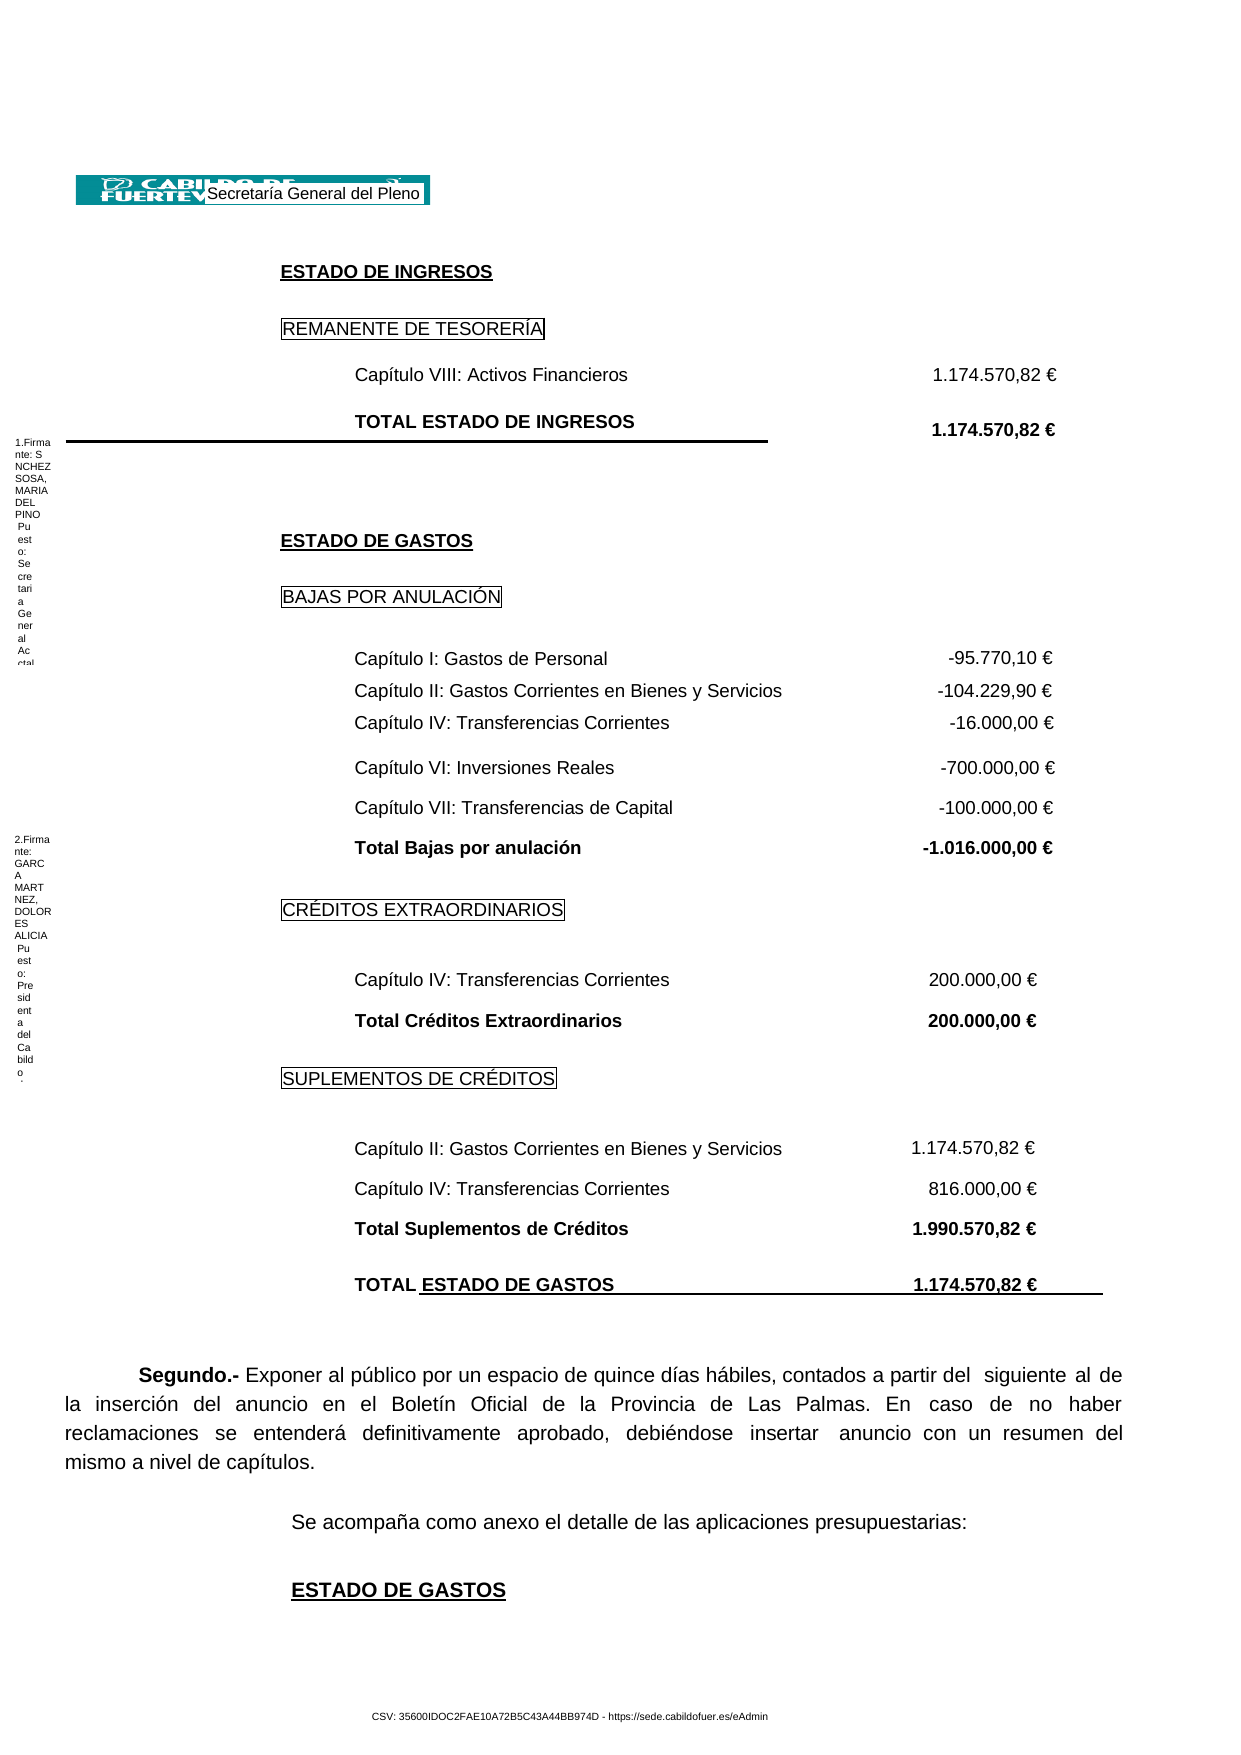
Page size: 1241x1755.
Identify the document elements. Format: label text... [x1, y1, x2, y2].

table_cell Capítulo II: Gastos Corrientes en Bienes y Servicios [281, 675, 854, 707]
picture [75, 175, 431, 205]
table_cell Capítulo IV: Transferencias Corrientes [281, 708, 854, 746]
text Puesto: Presidenta del Cabildo de Fuerteventura Fecha Firma: 06/09/2024 13:48:27 [17, 942, 34, 1082]
text BAJAS POR ANULACIÓN [282, 587, 501, 607]
text 1.174.570,82 € [931, 419, 1241, 440]
table_cell -700.000,00 € [854, 746, 1062, 789]
table_cell 1.990.570,82 € [848, 1209, 1044, 1257]
text Puesto: Secretaria General Acctal. del Pleno Fecha Firma: 06/09/2024 13:37:03 [18, 521, 35, 665]
table_cell [848, 1295, 1044, 1305]
table_cell Capítulo VII: Transferencias de Capital [281, 789, 854, 829]
text ESTADO DE INGRESOS [280, 261, 1241, 282]
table_header 1.174.570,82 € [848, 1089, 1044, 1169]
table_header Capítulo I: Gastos de Personal [281, 608, 854, 675]
text Capítulo VIII: Activos Financieros 1.174.570,82 € [354, 364, 1241, 385]
text CRÉDITOS EXTRAORDINARIOS [282, 900, 564, 920]
table_cell Capítulo VI: Inversiones Reales [281, 746, 854, 789]
subtitle ESTADO DE GASTOS [291, 1578, 1241, 1602]
text Se acompaña como anexo el detalle de las aplicaciones presupuestarias: [291, 1510, 1241, 1534]
text TOTAL ESTADO DE INGRESOS [354, 411, 636, 432]
text 1.Firmante: S NCHEZ SOSA,MARIA DEL PINO [15, 436, 52, 520]
text 2.Firmante: GARC A MART NEZ, DOLORES ALICIA [14, 834, 52, 942]
table_cell -16.000,00 € [854, 708, 1062, 746]
table_cell Total Bajas por anulación [281, 829, 854, 899]
table_header -95.770,10 € [854, 608, 1062, 675]
table_cell 816.000,00 € [848, 1169, 1044, 1209]
table_cell TOTAL ESTADO DE GASTOS [281, 1257, 848, 1305]
table_header Capítulo II: Gastos Corrientes en Bienes y Servicios [281, 1089, 848, 1169]
text Segundo.- Exponer al público por un espacio de quince días hábiles, contados a partir del siguiente al de la inserción del anuncio en el Boletín Oficial de la Provincia de Las Palmas. En caso de no haber reclamaciones se entenderá definitivamente aprobado, debiéndose insertar anuncio con un resumen del mismo a nivel de capítulos. [64, 1363, 1123, 1473]
text Total Créditos Extraordinarios 200.000,00 € [354, 1009, 1241, 1031]
text REMANENTE DE TESORERÍA [282, 319, 543, 339]
table_cell Total Suplementos de Créditos [281, 1209, 848, 1257]
text Capítulo IV: Transferencias Corrientes 200.000,00 € [354, 969, 1241, 991]
picture [366, 1708, 957, 1725]
table_cell Capítulo IV: Transferencias Corrientes [281, 1169, 848, 1209]
text ESTADO DE GASTOS [280, 530, 1241, 552]
table_cell -104.229,90 € [854, 675, 1062, 707]
table_cell 1.174.570,82 € [848, 1257, 1044, 1293]
text SUPLEMENTOS DE CRÉDITOS [282, 1068, 556, 1088]
table_cell -1.016.000,00 € [854, 829, 1062, 899]
table_cell -100.000,00 € [854, 789, 1062, 829]
